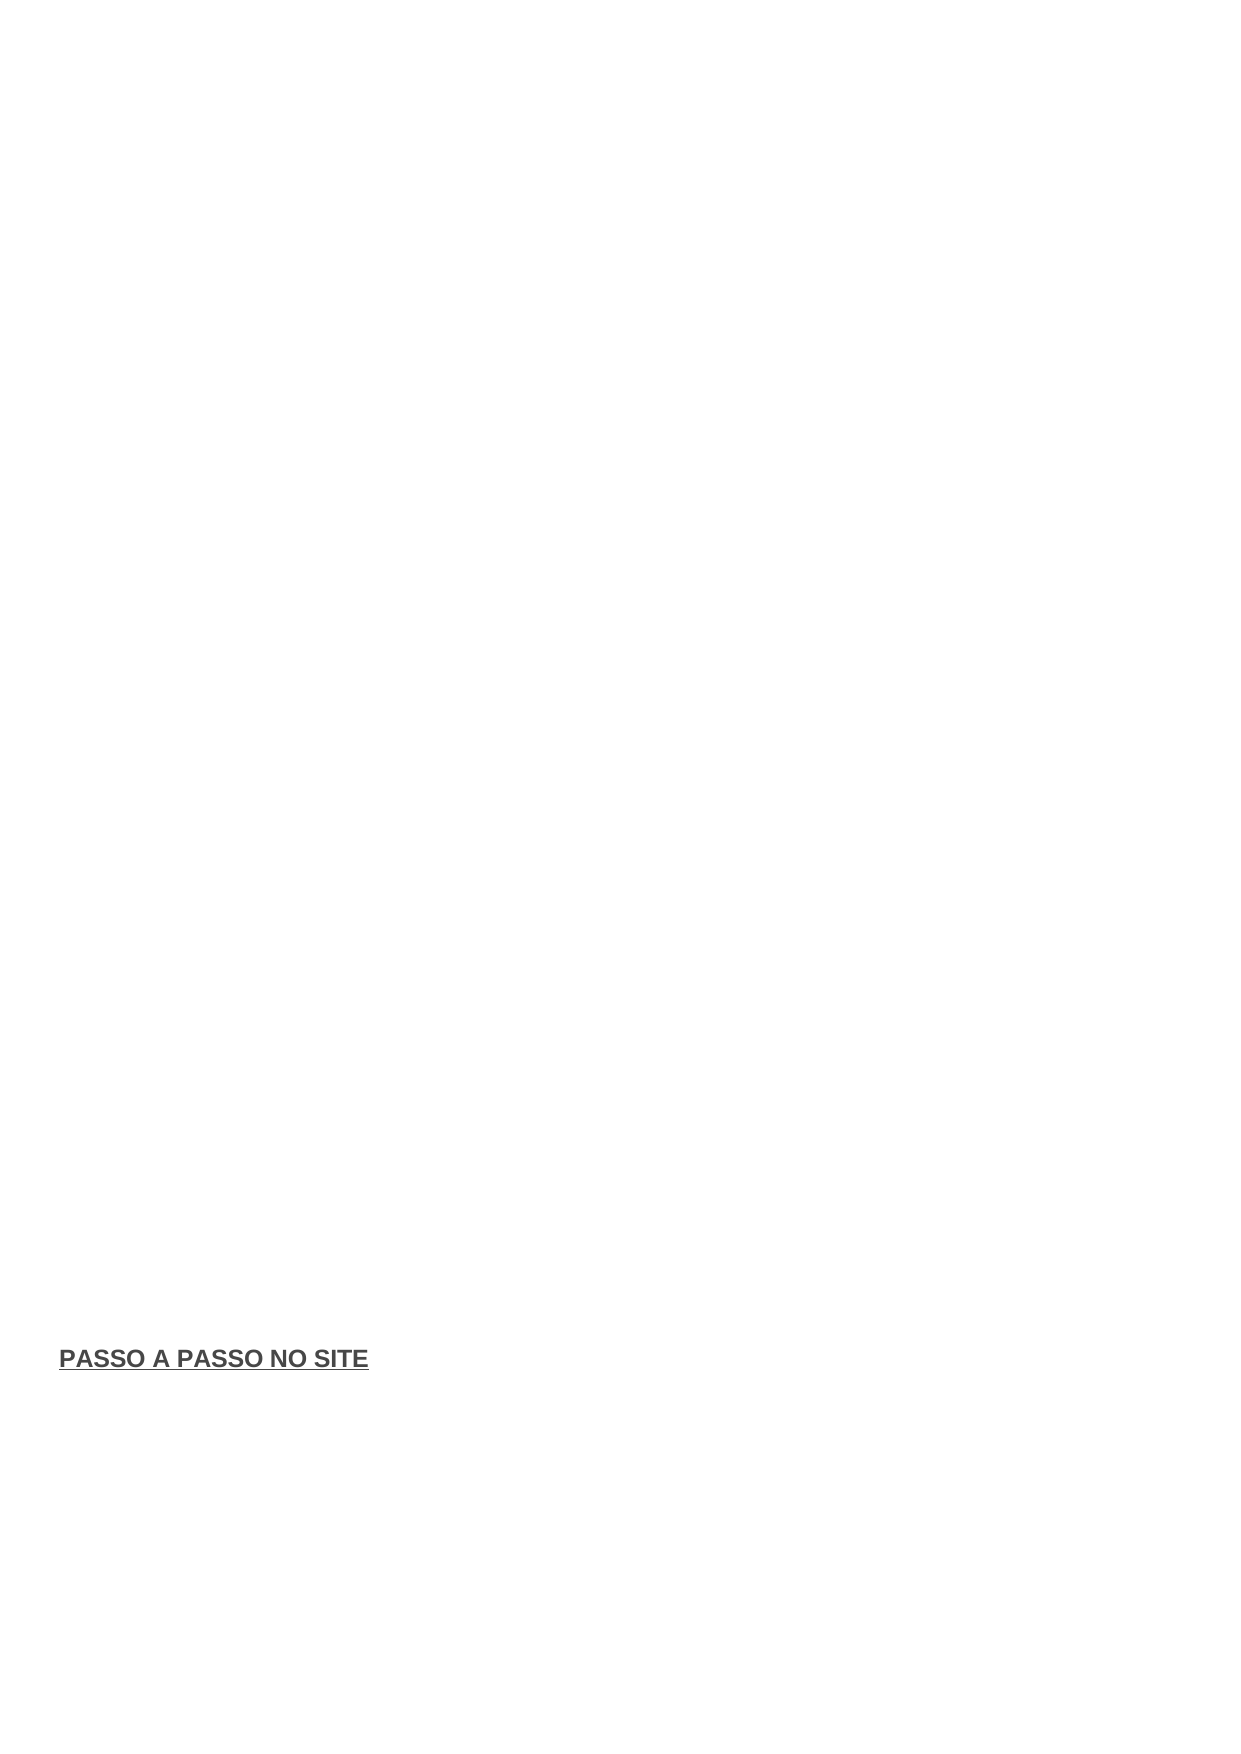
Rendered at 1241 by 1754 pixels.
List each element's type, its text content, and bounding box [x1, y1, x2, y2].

text PASSO A PASSO NO SITE [59, 1346, 1181, 1373]
